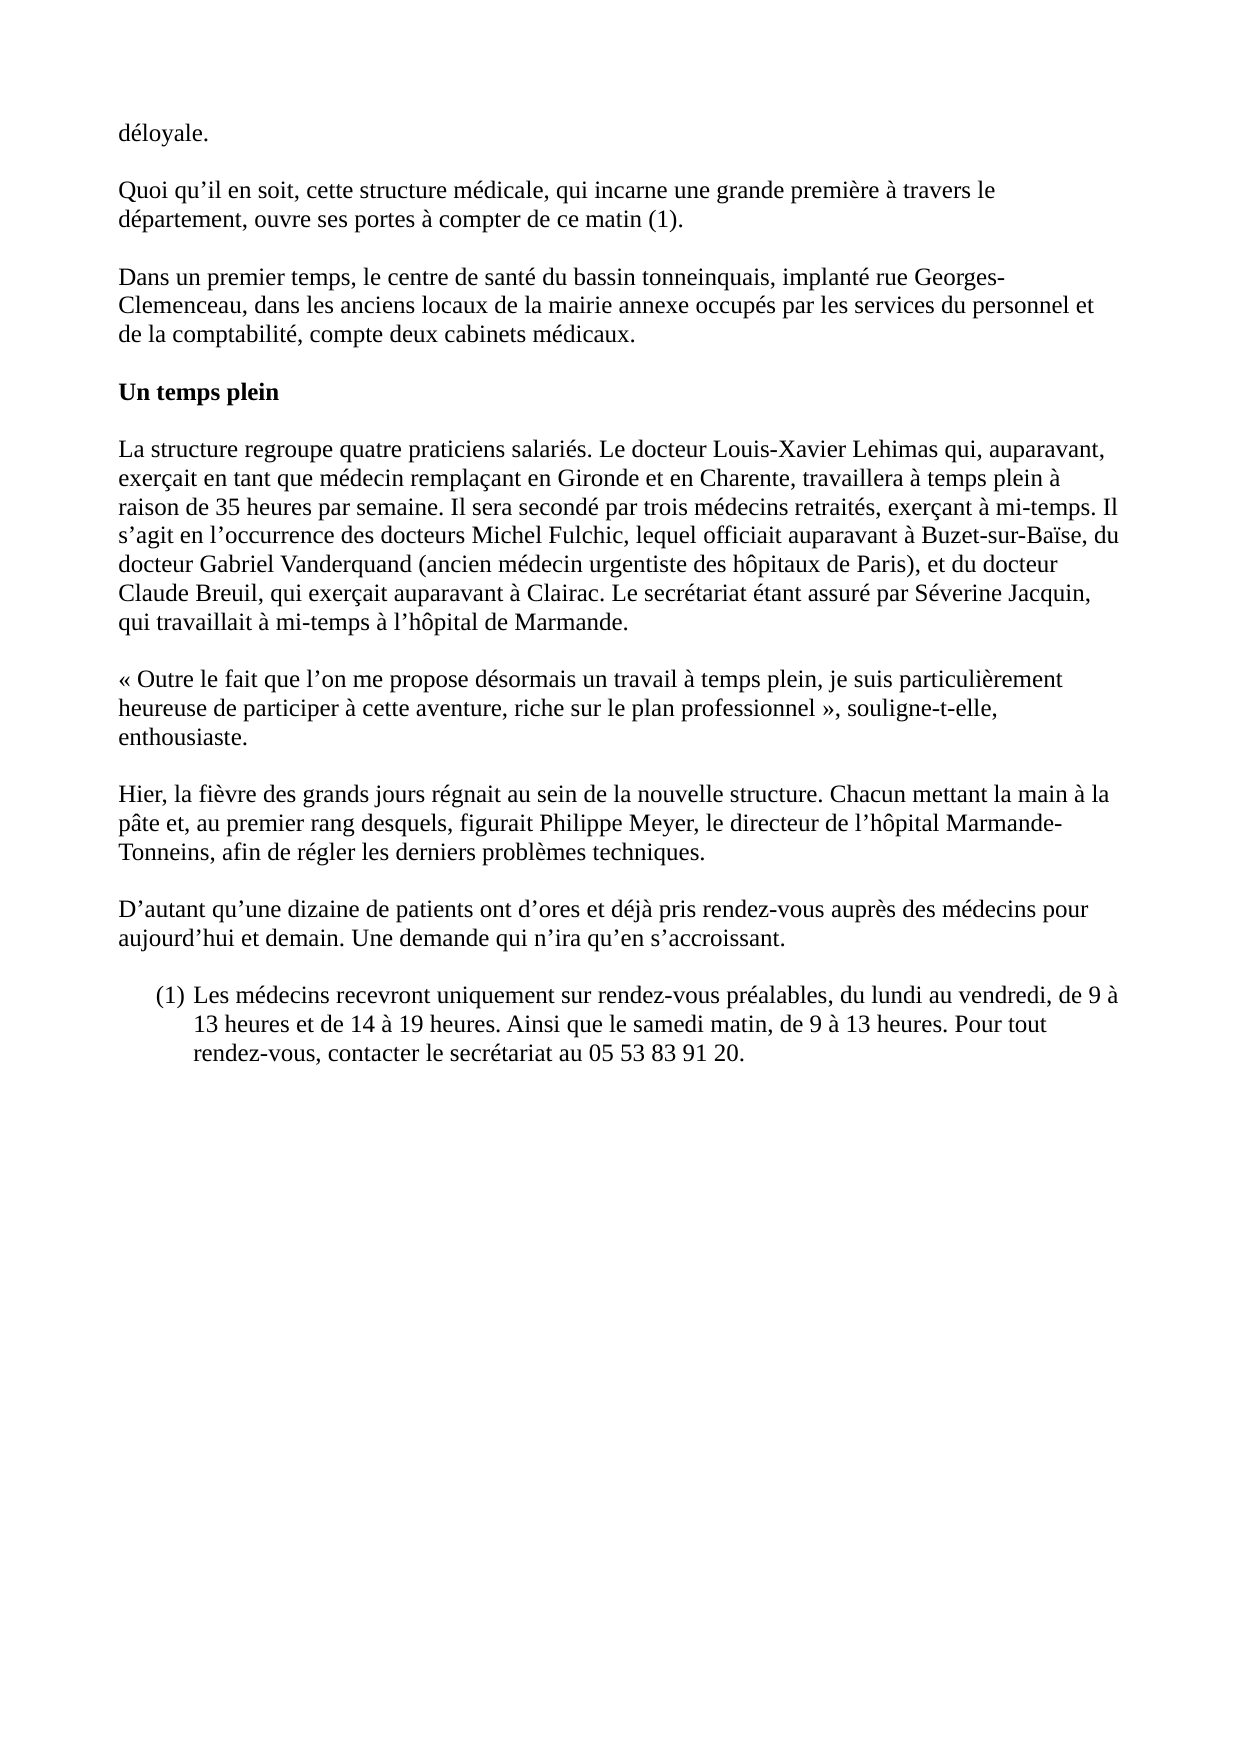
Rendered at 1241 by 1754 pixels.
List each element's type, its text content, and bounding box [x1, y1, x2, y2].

text « Outre le fait que l’on me propose désormais un travail à temps plein, je suis particulièrement heureuse de participer à cette aventure, riche sur le plan professionnel », souligne-t-elle, enthousiaste. [118, 664, 1122, 751]
text Un temps plein [118, 377, 1122, 406]
text Quoi qu’il en soit, cette structure médicale, qui incarne une grande première à travers le département, ouvre ses portes à compter de ce matin (1). [118, 176, 1122, 233]
text La structure regroupe quatre praticiens salariés. Le docteur Louis-Xavier Lehimas qui, auparavant, exerçait en tant que médecin remplaçant en Gironde et en Charente, travaillera à temps plein à raison de 35 heures par semaine. Il sera secondé par trois médecins retraités, exerçant à mi-temps. Il s’agit en l’occurrence des docteurs Michel Fulchic, lequel officiait auparavant à Buzet-sur-Baïse, du docteur Gabriel Vanderquand (ancien médecin urgentiste des hôpitaux de Paris), et du docteur Claude Breuil, qui exerçait auparavant à Clairac. Le secrétariat étant assuré par Séverine Jacquin, qui travaillait à mi-temps à l’hôpital de Marmande. [118, 434, 1122, 636]
text D’autant qu’une dizaine de patients ont d’ores et déjà pris rendez-vous auprès des médecins pour aujourd’hui et demain. Une demande qui n’ira qu’en s’accroissant. [118, 894, 1122, 952]
text Dans un premier temps, le centre de santé du bassin tonneinquais, implanté rue Georges-Clemenceau, dans les anciens locaux de la mairie annexe occupés par les services du personnel et de la comptabilité, compte deux cabinets médicaux. [118, 262, 1122, 348]
text Hier, la fièvre des grands jours régnait au sein de la nouvelle structure. Chacun mettant la main à la pâte et, au premier rang desquels, figurait Philippe Meyer, le directeur de l’hôpital Marmande-Tonneins, afin de régler les derniers problèmes techniques. [118, 779, 1122, 866]
list Les médecins recevront uniquement sur rendez-vous préalables, du lundi au vendredi, de 9 à 13 heures et de 14 à 19 heures. Ainsi que le samedi matin, de 9 à 13 heures. Pour tout rendez-vous, contacter le secrétariat au 05 53 83 91 20. [156, 981, 1122, 1067]
text déloyale. [118, 118, 1122, 147]
